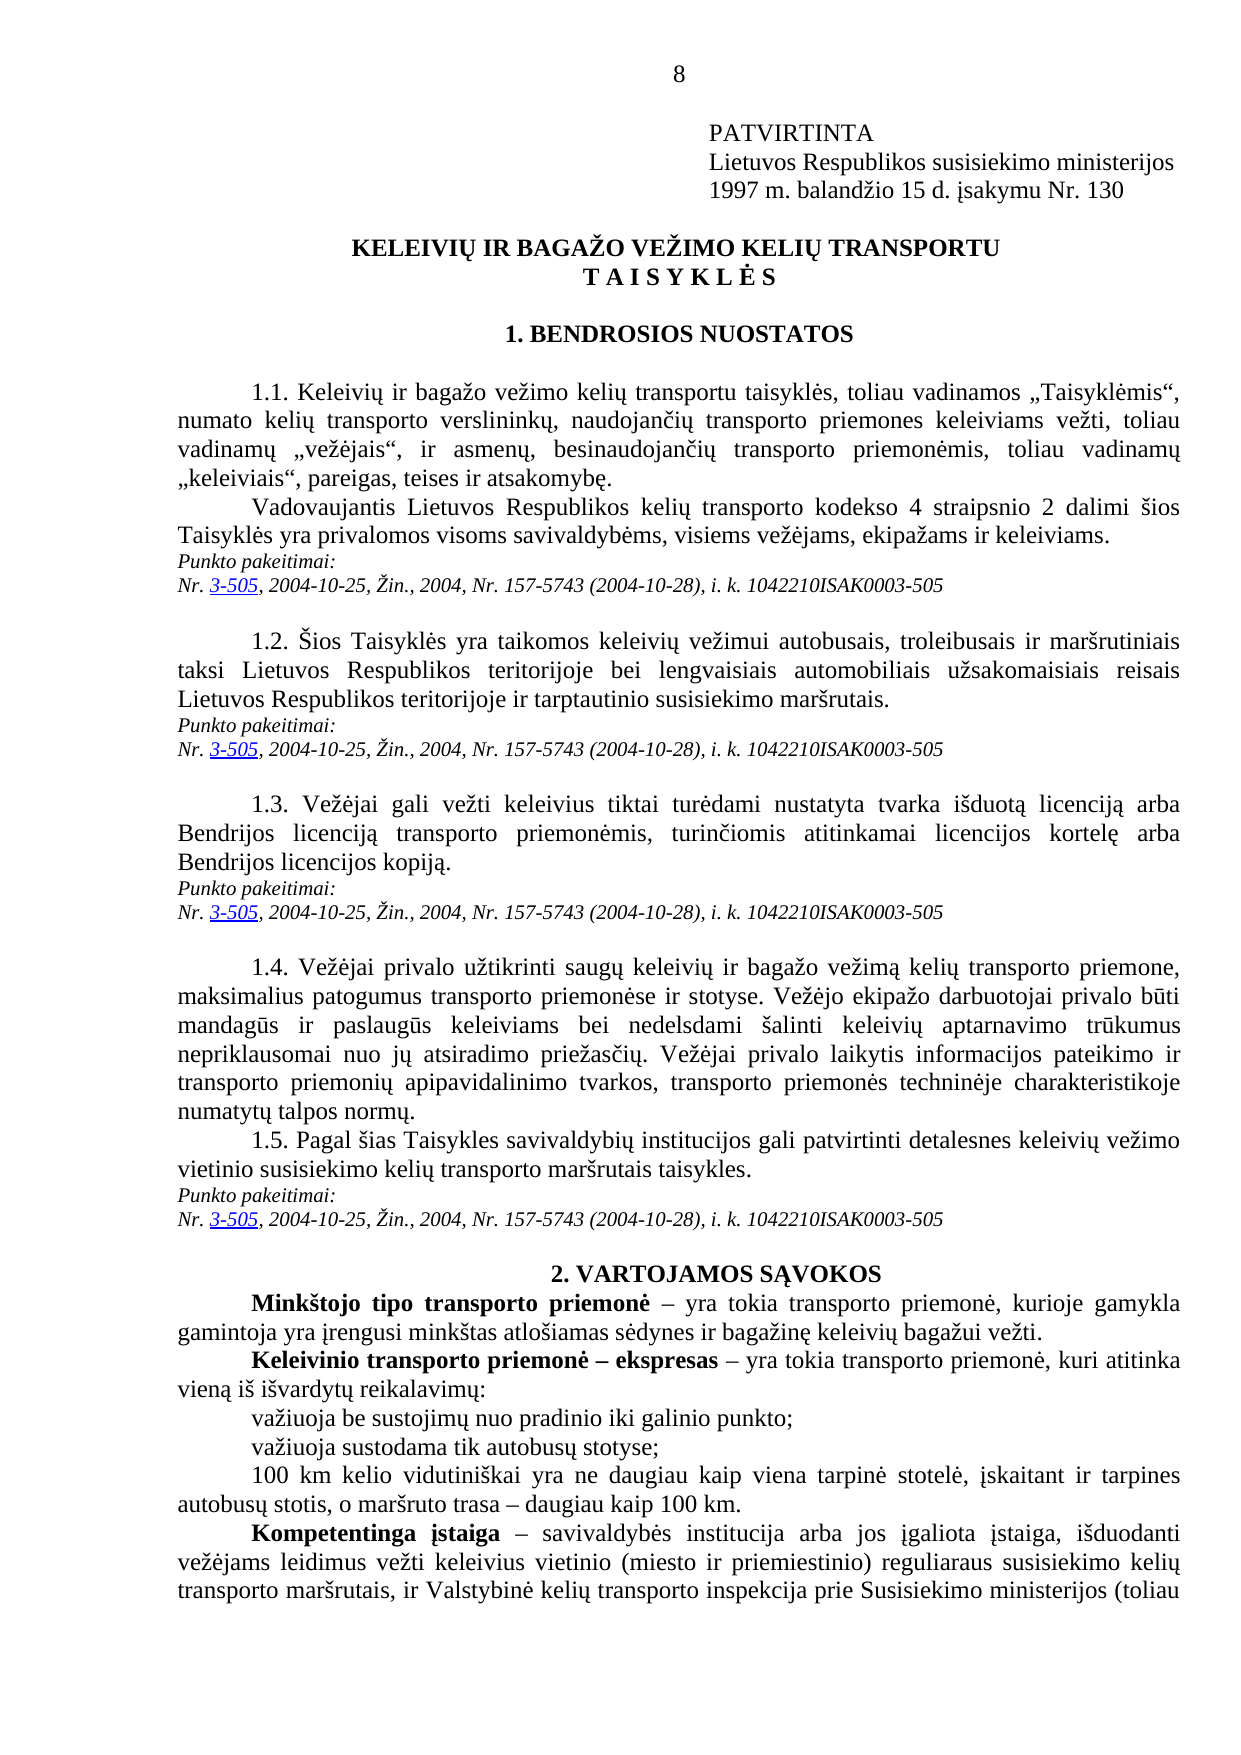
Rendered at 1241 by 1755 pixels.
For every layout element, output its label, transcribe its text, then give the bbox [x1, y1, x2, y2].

text Keleivinio transporto priemonė – ekspresas – yra tokia transporto priemonė, kuri atitinka vieną iš išvardytų reikalavimų: [177, 1346, 1181, 1403]
text 1.1. Keleivių ir bagažo vežimo kelių transportu taisyklės, toliau vadinamos „Taisyklėmis“, numato kelių transporto verslininkų, naudojančių transporto priemones keleiviams vežti, toliau vadinamų „vežėjais“, ir asmenų, besinaudojančių transporto priemonėmis, toliau vadinamų „keleiviais“, pareigas, teises ir atsakomybę. [177, 377, 1181, 492]
text važiuoja be sustojimų nuo pradinio iki galinio punkto; [177, 1403, 1181, 1432]
text 2. VARTOJAMOS SĄVOKOS [177, 1259, 1181, 1288]
text Nr. 3-505, 2004-10-25, Žin., 2004, Nr. 157-5743 (2004-10-28), i. k. 1042210ISAK0003-505 [177, 900, 1181, 924]
text Nr. 3-505, 2004-10-25, Žin., 2004, Nr. 157-5743 (2004-10-28), i. k. 1042210ISAK0003-505 [177, 737, 1181, 761]
text 1.5. Pagal šias Taisykles savivaldybių institucijos gali patvirtinti detalesnes keleivių vežimo vietinio susisiekimo kelių transporto maršrutais taisykles. [177, 1125, 1181, 1182]
text Vadovaujantis Lietuvos Respublikos kelių transporto kodekso 4 straipsnio 2 dalimi šios Taisyklės yra privalomos visoms savivaldybėms, visiems vežėjams, ekipažams ir keleiviams. [177, 492, 1181, 549]
text Nr. 3-505, 2004-10-25, Žin., 2004, Nr. 157-5743 (2004-10-28), i. k. 1042210ISAK0003-505 [177, 573, 1181, 597]
text Punkto pakeitimai: [177, 1182, 1181, 1207]
text Lietuvos Respublikos susisiekimo ministerijos [177, 147, 1181, 176]
text važiuoja sustodama tik autobusų stotyse; [177, 1432, 1181, 1461]
text Minkštojo tipo transporto priemonė – yra tokia transporto priemonė, kurioje gamykla gamintoja yra įrengusi minkštas atlošiamas sėdynes ir bagažinę keleivių bagažui vežti. [177, 1288, 1181, 1346]
text 1.2. Šios Taisyklės yra taikomos keleivių vežimui autobusais, troleibusais ir maršrutiniais taksi Lietuvos Respublikos teritorijoje bei lengvaisiais automobiliais užsakomaisiais reisais Lietuvos Respublikos teritorijoje ir tarptautinio susisiekimo maršrutais. [177, 626, 1181, 712]
text T A I S Y K L Ė S [177, 262, 1181, 291]
text KELEIVIŲ IR BAGAŽO VEŽIMO KELIŲ TRANSPORTU [177, 233, 1181, 262]
text 100 km kelio vidutiniškai yra ne daugiau kaip viena tarpinė stotelė, įskaitant ir tarpines autobusų stotis, o maršruto trasa – daugiau kaip 100 km. [177, 1461, 1181, 1518]
text Kompetentinga įstaiga – savivaldybės institucija arba jos įgaliota įstaiga, išduodanti vežėjams leidimus vežti keleivius vietinio (miesto ir priemiestinio) reguliaraus susisiekimo kelių transporto maršrutais, ir Valstybinė kelių transporto inspekcija prie Susisiekimo ministerijos (toliau [177, 1518, 1181, 1604]
text Punkto pakeitimai: [177, 549, 1181, 573]
text Punkto pakeitimai: [177, 876, 1181, 900]
text 1997 m. balandžio 15 d. įsakymu Nr. 130 [177, 176, 1181, 204]
text Nr. 3-505, 2004-10-25, Žin., 2004, Nr. 157-5743 (2004-10-28), i. k. 1042210ISAK0003-505 [177, 1207, 1181, 1231]
text PATVIRTINTA [709, 118, 1181, 147]
text 1.4. Vežėjai privalo užtikrinti saugų keleivių ir bagažo vežimą kelių transporto priemone, maksimalius patogumus transporto priemonėse ir stotyse. Vežėjo ekipažo darbuotojai privalo būti mandagūs ir paslaugūs keleiviams bei nedelsdami šalinti keleivių aptarnavimo trūkumus nepriklausomai nuo jų atsiradimo priežasčių. Vežėjai privalo laikytis informacijos pateikimo ir transporto priemonių apipavidalinimo tvarkos, transporto priemonės techninėje charakteristikoje numatytų talpos normų. [177, 952, 1181, 1125]
text Punkto pakeitimai: [177, 712, 1181, 737]
text 1.3. Vežėjai gali vežti keleivius tiktai turėdami nustatyta tvarka išduotą licenciją arba Bendrijos licenciją transporto priemonėmis, turinčiomis atitinkamai licencijos kortelę arba Bendrijos licencijos kopiją. [177, 789, 1181, 876]
text 1. BENDROSIOS NUOSTATOS [177, 319, 1181, 348]
